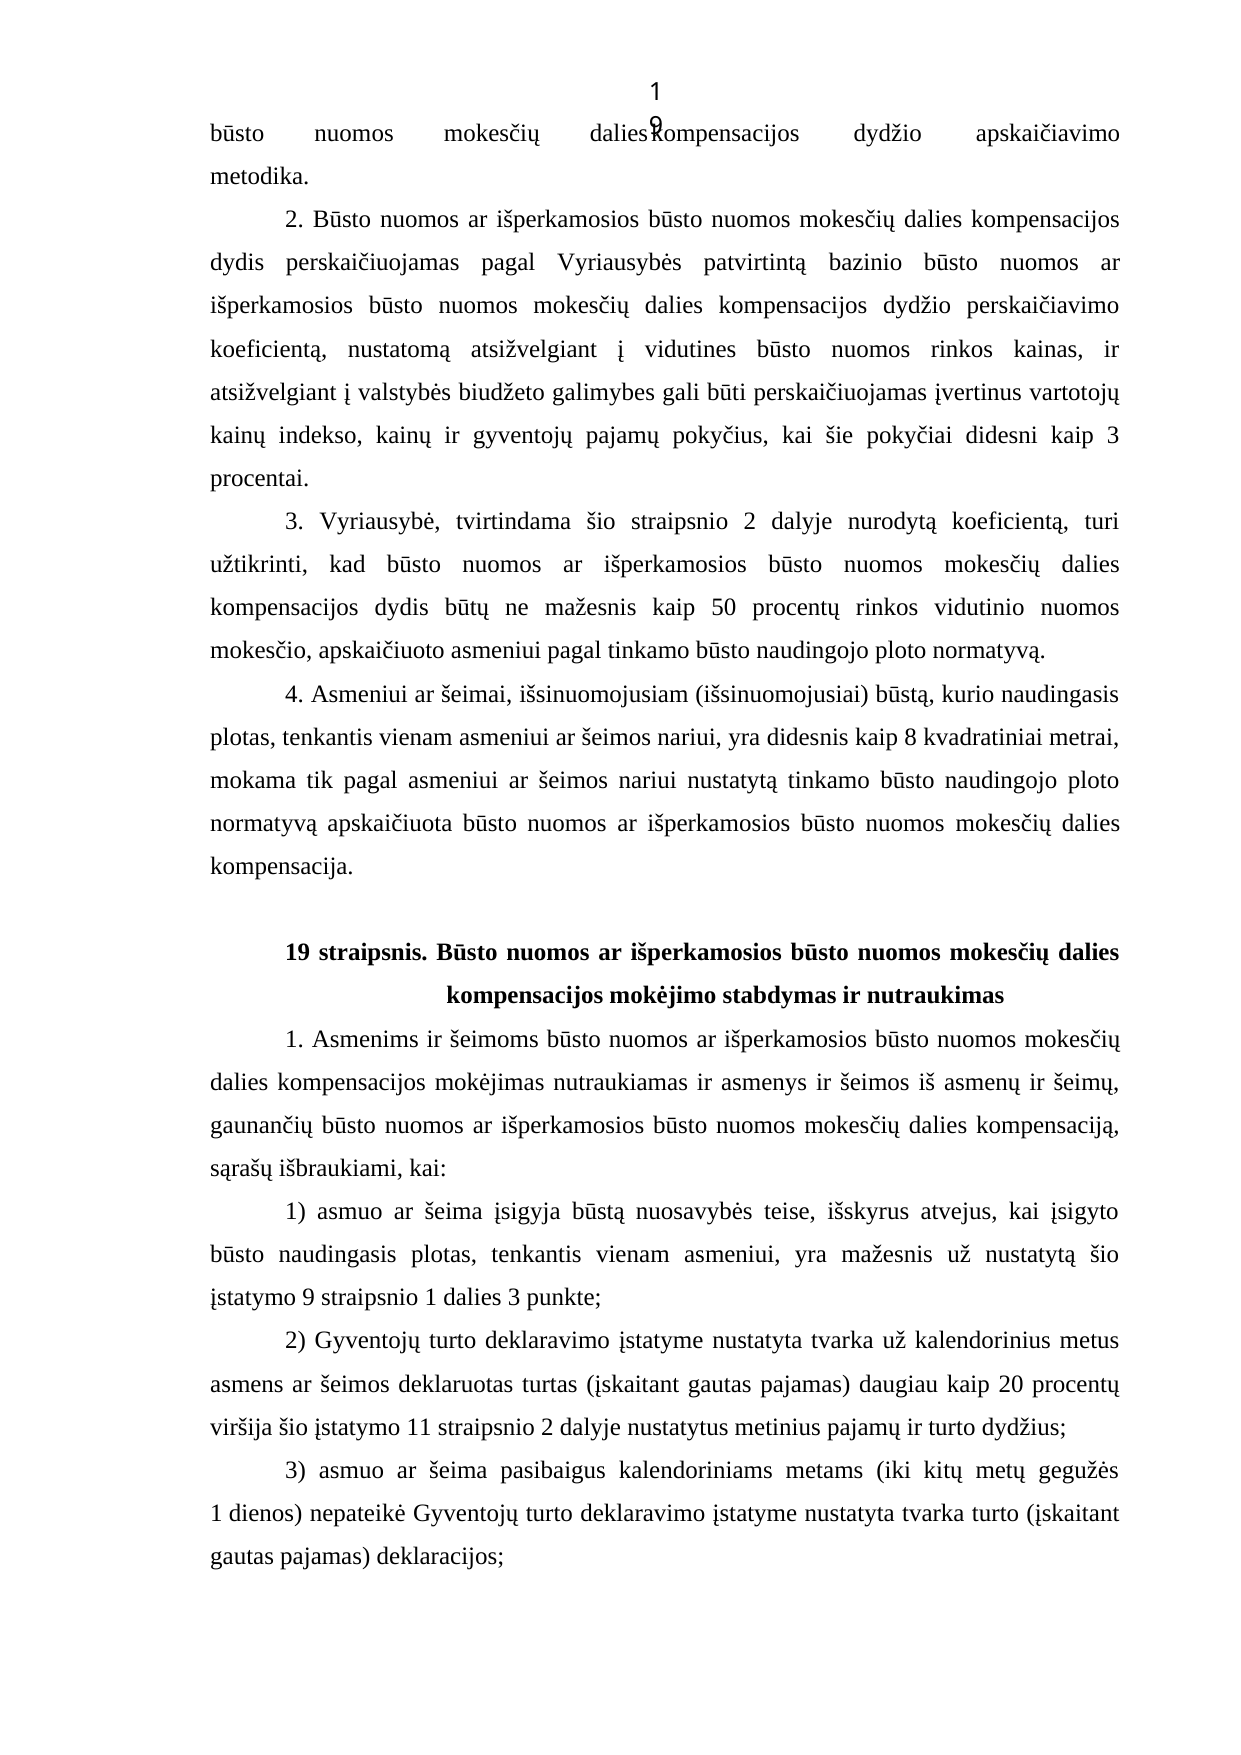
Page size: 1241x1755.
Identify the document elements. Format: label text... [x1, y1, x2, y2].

text 1) asmuo ar šeima įsigyja būstą nuosavybės teise, išskyrus atvejus, kai įsigyto būsto naudingasis plotas, tenkantis vienam asmeniui, yra mažesnis už nustatytą šio įstatymo 9 straipsnio 1 dalies 3 punkte; [210, 1196, 1120, 1311]
text 1. Asmenims ir šeimoms būsto nuomos ar išperkamosios būsto nuomos mokesčių dalies kompensacijos mokėjimas nutraukiamas ir asmenys ir šeimos iš asmenų ir šeimų, gaunančių būsto nuomos ar išperkamosios būsto nuomos mokesčių dalies kompensaciją, sąrašų išbraukiami, kai: [210, 1024, 1120, 1182]
text 4. Asmeniui ar šeimai, išsinuomojusiam (išsinuomojusiai) būstą, kurio naudingasis plotas, tenkantis vienam asmeniui ar šeimos nariui, yra didesnis kaip 8 kvadratiniai metrai, mokama tik pagal asmeniui ar šeimos nariui nustatytą tinkamo būsto naudingojo ploto normatyvą apskaičiuota būsto nuomos ar išperkamosios būsto nuomos mokesčių dalies kompensacija. [210, 679, 1120, 880]
text 3) asmuo ar šeima pasibaigus kalendoriniams metams (iki kitų metų gegužės 1 dienos) nepateikė Gyventojų turto deklaravimo įstatyme nustatyta tvarka turto (įskaitant gautas pajamas) deklaracijos; [210, 1455, 1120, 1570]
text 2) Gyventojų turto deklaravimo įstatyme nustatyta tvarka už kalendorinius metus asmens ar šeimos deklaruotas turtas (įskaitant gautas pajamas) daugiau kaip 20 procentų viršija šio įstatymo 11 straipsnio 2 dalyje nustatytus metinius pajamų ir turto dydžius; [210, 1326, 1120, 1441]
text 3. Vyriausybė, tvirtindama šio straipsnio 2 dalyje nurodytą koeficientą, turi užtikrinti, kad būsto nuomos ar išperkamosios būsto nuomos mokesčių dalies kompensacijos dydis būtų ne mažesnis kaip 50 procentų rinkos vidutinio nuomos mokesčio, apskaičiuoto asmeniui pagal tinkamo būsto naudingojo ploto normatyvą. [210, 506, 1120, 664]
text 19 straipsnis. Būsto nuomos ar išperkamosios būsto nuomos mokesčių dalies kompensacijos mokėjimo stabdymas ir nutraukimas [285, 937, 1120, 1009]
text būsto nuomos mokesčių dalies kompensacijos dydžio apskaičiavimo metodika. [210, 118, 1120, 190]
text 2. Būsto nuomos ar išperkamosios būsto nuomos mokesčių dalies kompensacijos dydis perskaičiuojamas pagal Vyriausybės patvirtintą bazinio būsto nuomos ar išperkamosios būsto nuomos mokesčių dalies kompensacijos dydžio perskaičiavimo koeficientą, nustatomą atsižvelgiant į vidutines būsto nuomos rinkos kainas, ir atsižvelgiant į valstybės biudžeto galimybes gali būti perskaičiuojamas įvertinus vartotojų kainų indekso, kainų ir gyventojų pajamų pokyčius, kai šie pokyčiai didesni kaip 3 procentai. [210, 204, 1120, 492]
